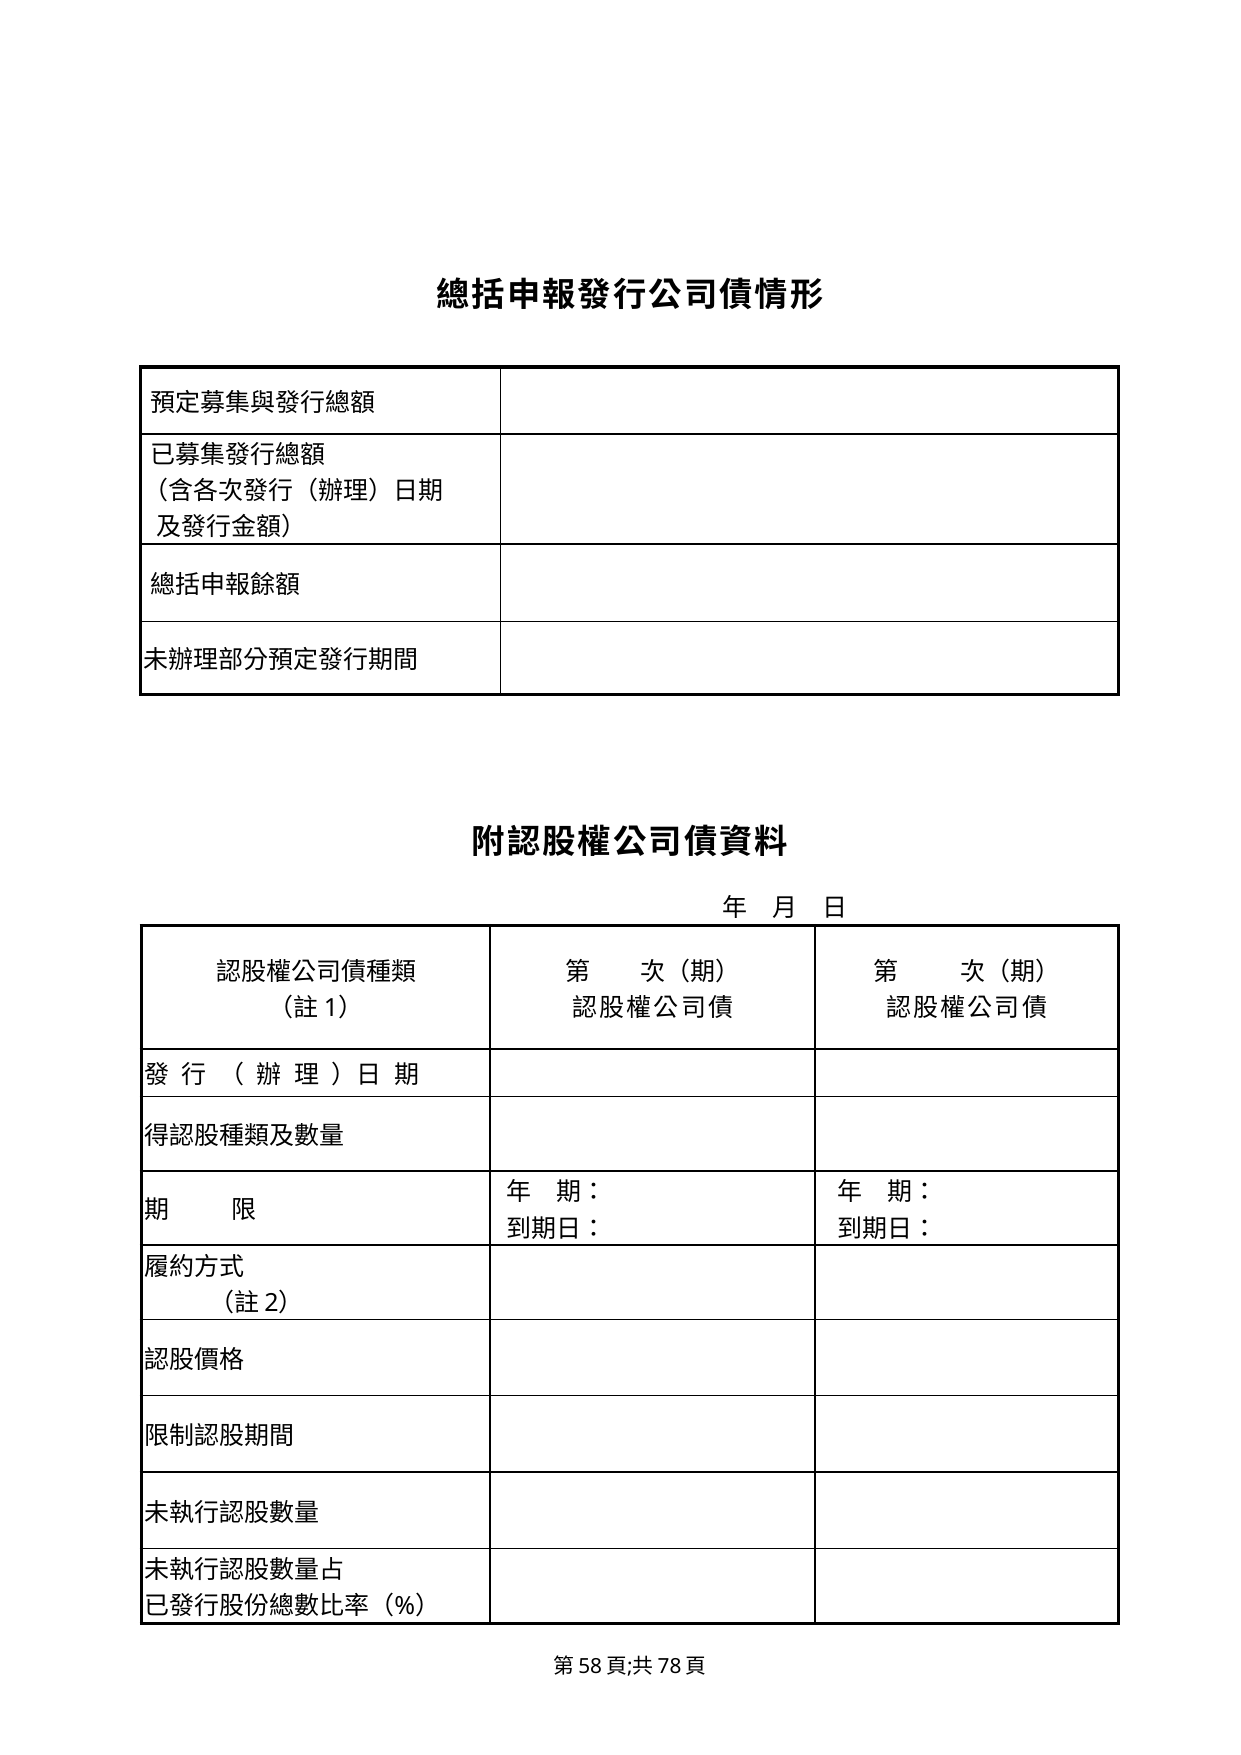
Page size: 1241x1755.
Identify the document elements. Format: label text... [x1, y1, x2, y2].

table_cell [491, 1320, 814, 1395]
table_header [501, 369, 1117, 433]
table_cell 年 期： 到期日： [491, 1172, 814, 1244]
table_cell [491, 1050, 814, 1096]
table_cell 履約方式 （註2） [143, 1246, 489, 1318]
table_cell 未辦理部分預定發行期間 [142, 622, 500, 693]
text 總括申報發行公司債情形 [131, 267, 1128, 316]
table_cell [816, 1097, 1117, 1170]
table_header 第 次（期） 認股權公司債 [816, 927, 1117, 1048]
table_cell [816, 1246, 1117, 1318]
table_cell 發 行 （ 辦 理 ）日 期 [143, 1050, 489, 1096]
table_cell [501, 622, 1117, 693]
table_cell 限制認股期間 [143, 1396, 489, 1471]
table_cell [816, 1549, 1117, 1622]
table_header 預定募集與發行總額 [142, 369, 500, 433]
table_cell [491, 1473, 814, 1547]
text 附認股權公司債資料 [131, 815, 1128, 863]
table_cell 已募集發行總額 （含各次發行（辦理）日期 及發行金額） [142, 435, 500, 543]
table_header 第 次（期） 認股權公司債 [491, 927, 814, 1048]
table_cell 總括申報餘額 [142, 545, 500, 621]
table_cell [491, 1246, 814, 1318]
table_cell [816, 1320, 1117, 1395]
table_cell [491, 1396, 814, 1471]
table_cell [816, 1473, 1117, 1547]
table_cell [816, 1396, 1117, 1471]
table_cell 得認股種類及數量 [143, 1097, 489, 1170]
table_cell 未執行認股數量占 已發行股份總數比率（%） [143, 1549, 489, 1622]
table_cell [501, 435, 1117, 543]
table_cell 期 限 [143, 1172, 489, 1244]
table_cell 認股價格 [143, 1320, 489, 1395]
table_header 認股權公司債種類 （註1） [143, 927, 489, 1048]
table_cell [491, 1549, 814, 1622]
table_cell [491, 1097, 814, 1170]
text 年 月 日 [131, 888, 1128, 924]
table_cell [501, 545, 1117, 621]
table_cell 未執行認股數量 [143, 1473, 489, 1547]
table_cell [816, 1050, 1117, 1096]
table_cell 年 期： 到期日： [816, 1172, 1117, 1244]
